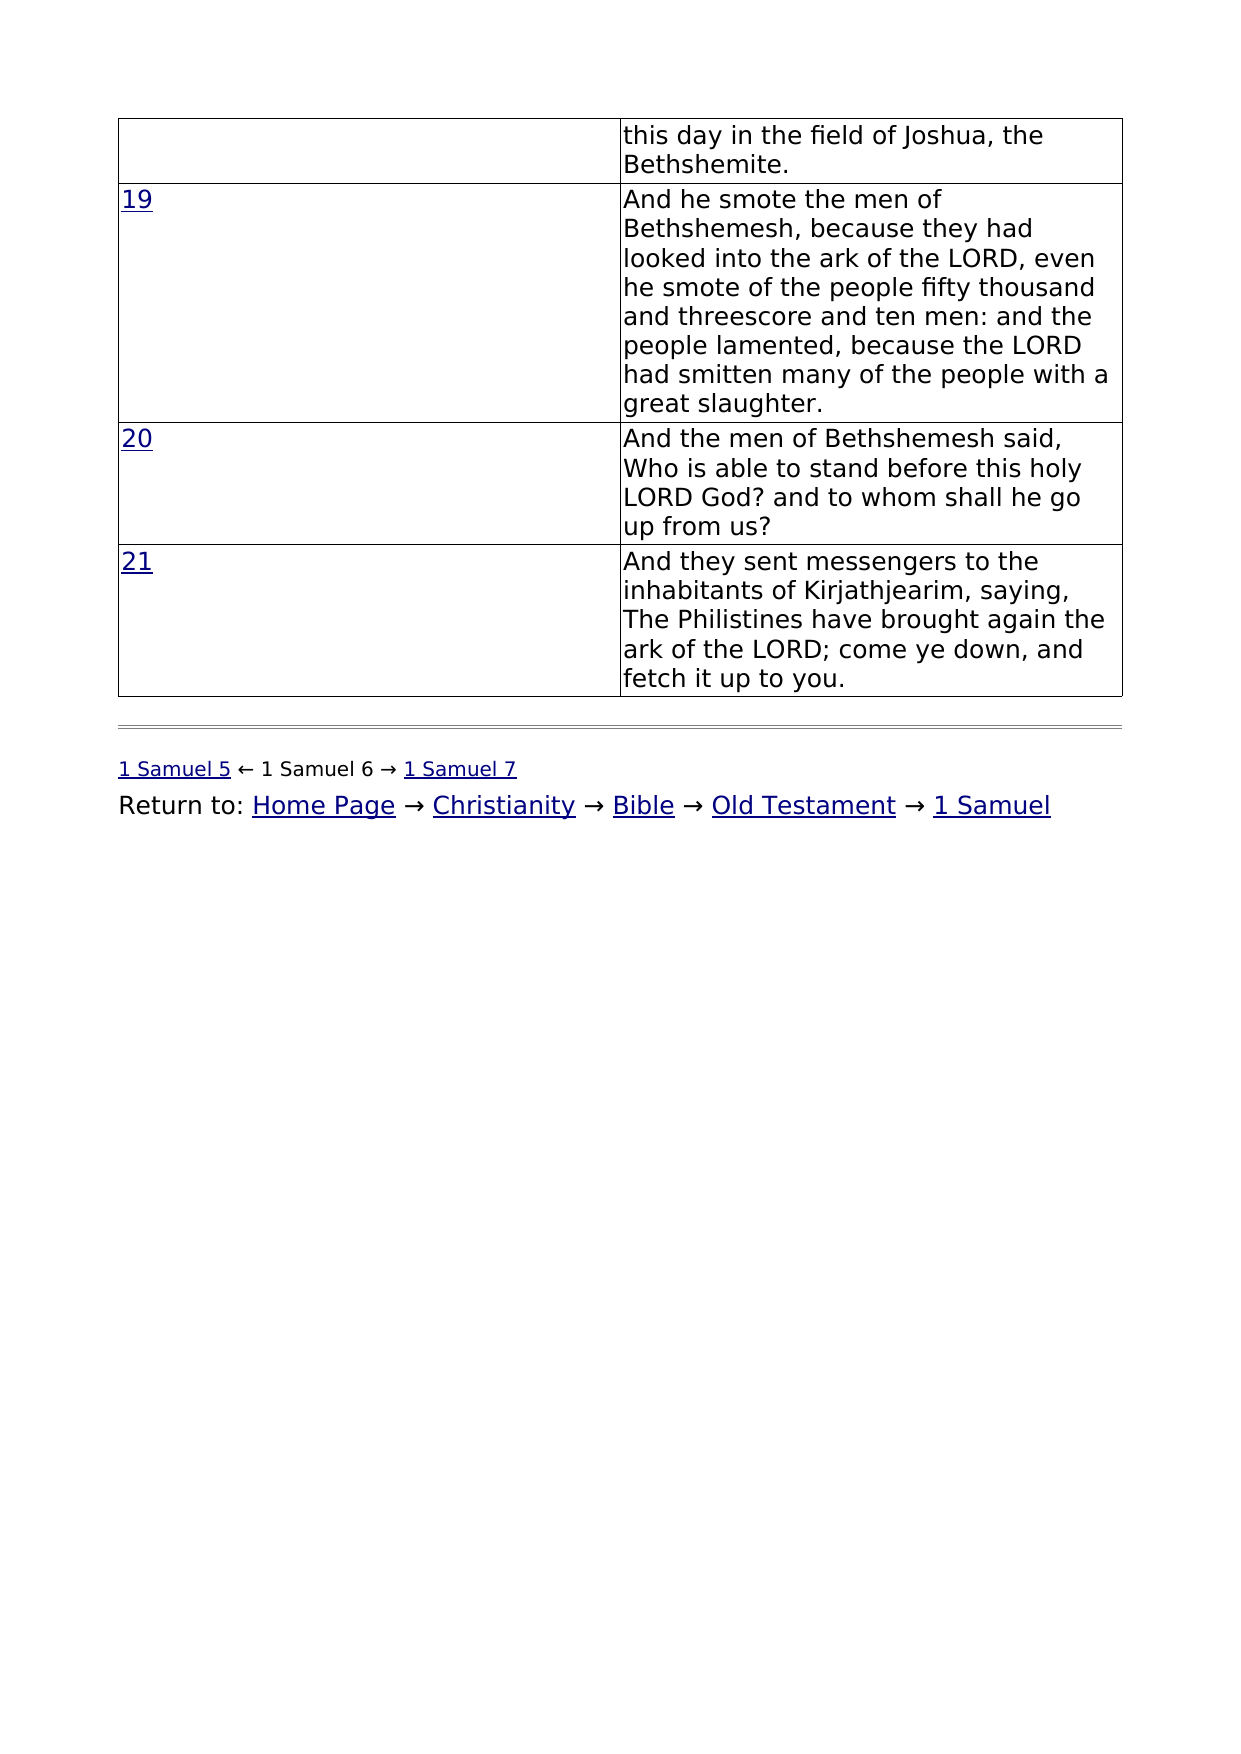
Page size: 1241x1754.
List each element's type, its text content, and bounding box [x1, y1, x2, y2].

table_cell 21 [119, 545, 620, 696]
table_cell this day in the field of Joshua, the Bethshemite. [621, 119, 1122, 182]
table_cell 20 [119, 423, 620, 544]
text Return to: Home Page → Christianity → Bible → Old Testament → 1 Samuel [118, 791, 1122, 821]
table_cell And the men of Bethshemesh said, Who is able to stand before this holy LORD God? and to whom shall he go up from us? [621, 423, 1122, 544]
table_cell [119, 119, 620, 182]
table_cell 19 [119, 184, 620, 422]
table_cell And they sent messengers to the inhabitants of Kirjathjearim, saying, The Philistines have brought again the ark of the LORD; come ye down, and fetch it up to you. [621, 545, 1122, 696]
table_cell And he smote the men of Bethshemesh, because they had looked into the ark of the LORD, even he smote of the people fifty thousand and threescore and ten men: and the people lamented, because the LORD had smitten many of the people with a great slaughter. [621, 184, 1122, 422]
text 1 Samuel 5 ← 1 Samuel 6 → 1 Samuel 7 [118, 757, 1122, 791]
